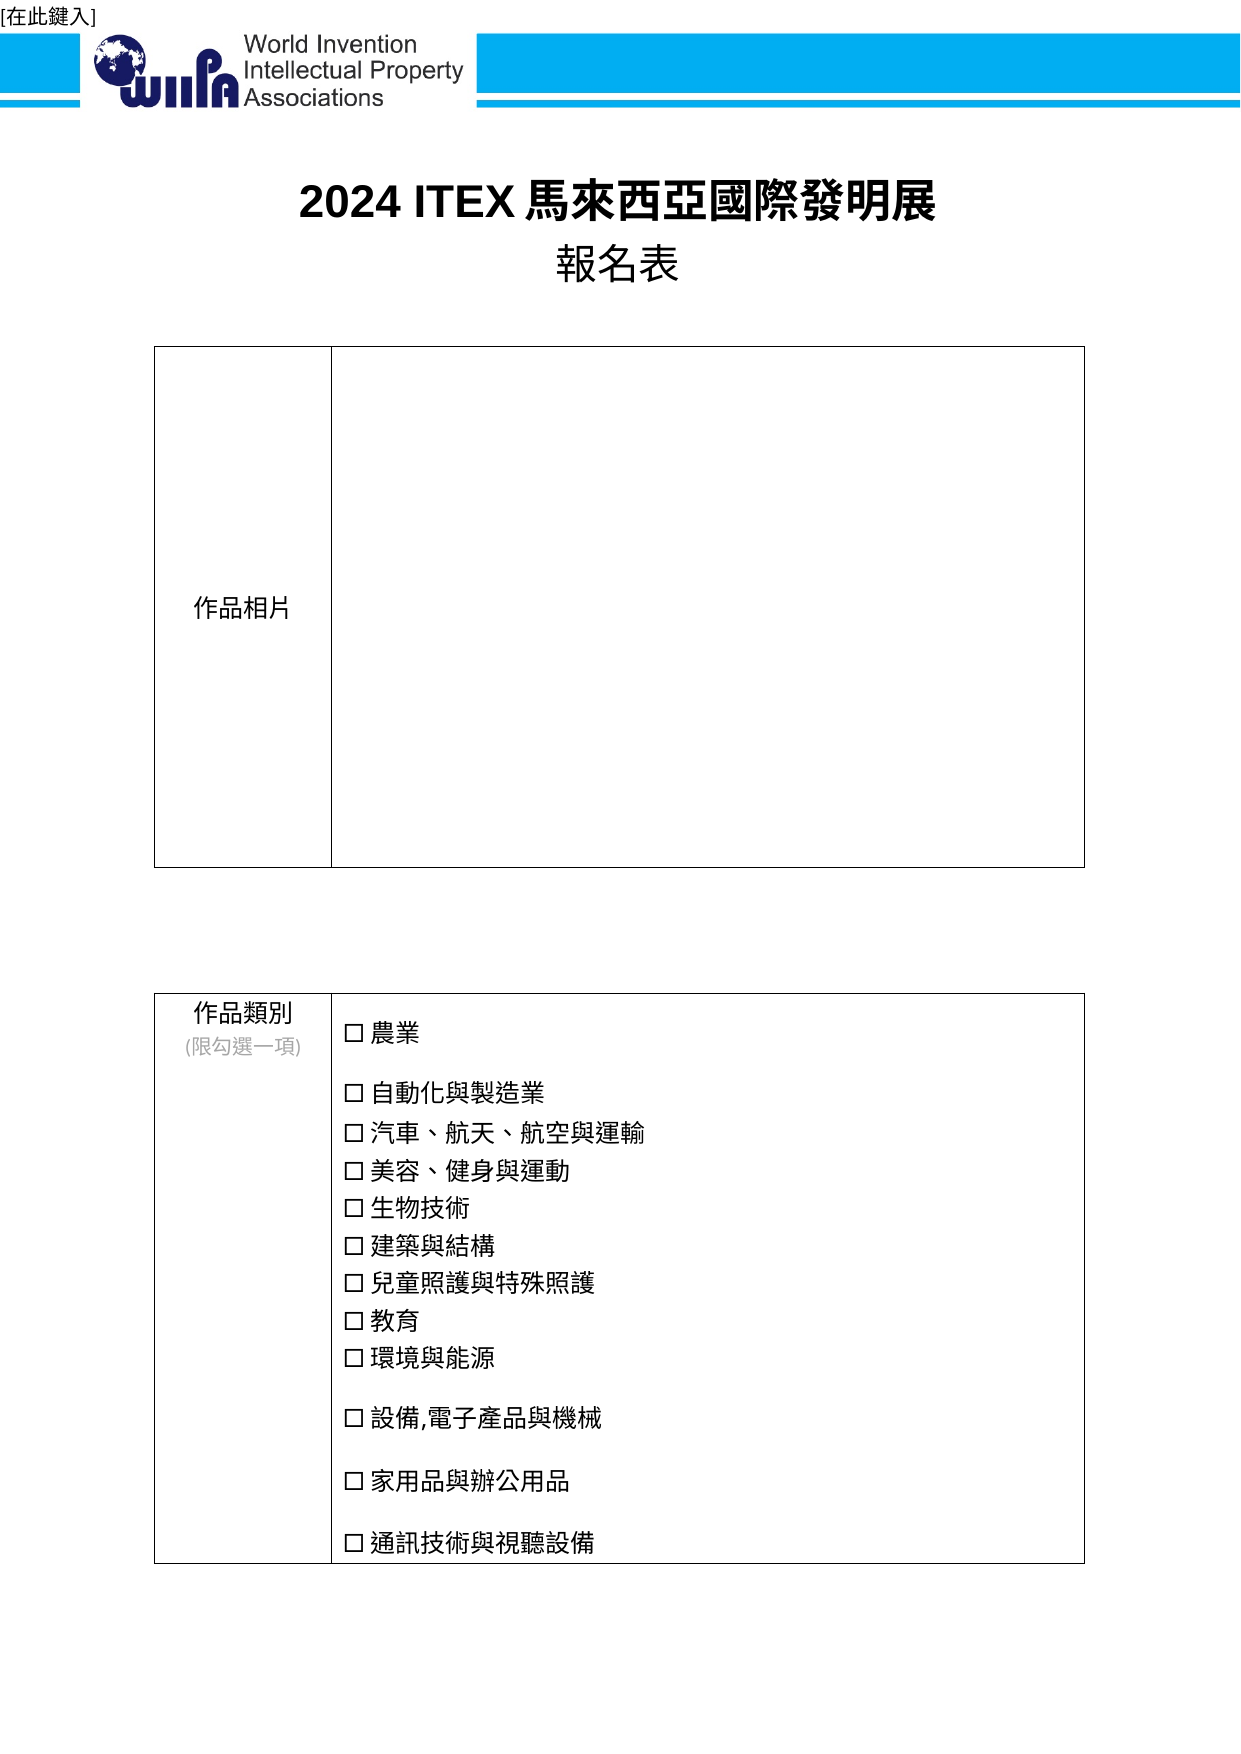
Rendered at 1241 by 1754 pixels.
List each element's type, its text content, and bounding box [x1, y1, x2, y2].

table_cell 作品相片 [155, 347, 331, 867]
table_header 作品類別 (限勾選一項) [155, 994, 331, 1562]
table_header  農業  自動化與製造業  汽車、航天、航空與運輸  美容、健身與運動  生物技術  建築與結構  兒童照護與特殊照護  教育  環境與能源  設備,電子產品與機械  家用品與辦公用品  通訊技術與視聽設備 [332, 994, 1084, 1562]
table_cell [332, 347, 1084, 867]
